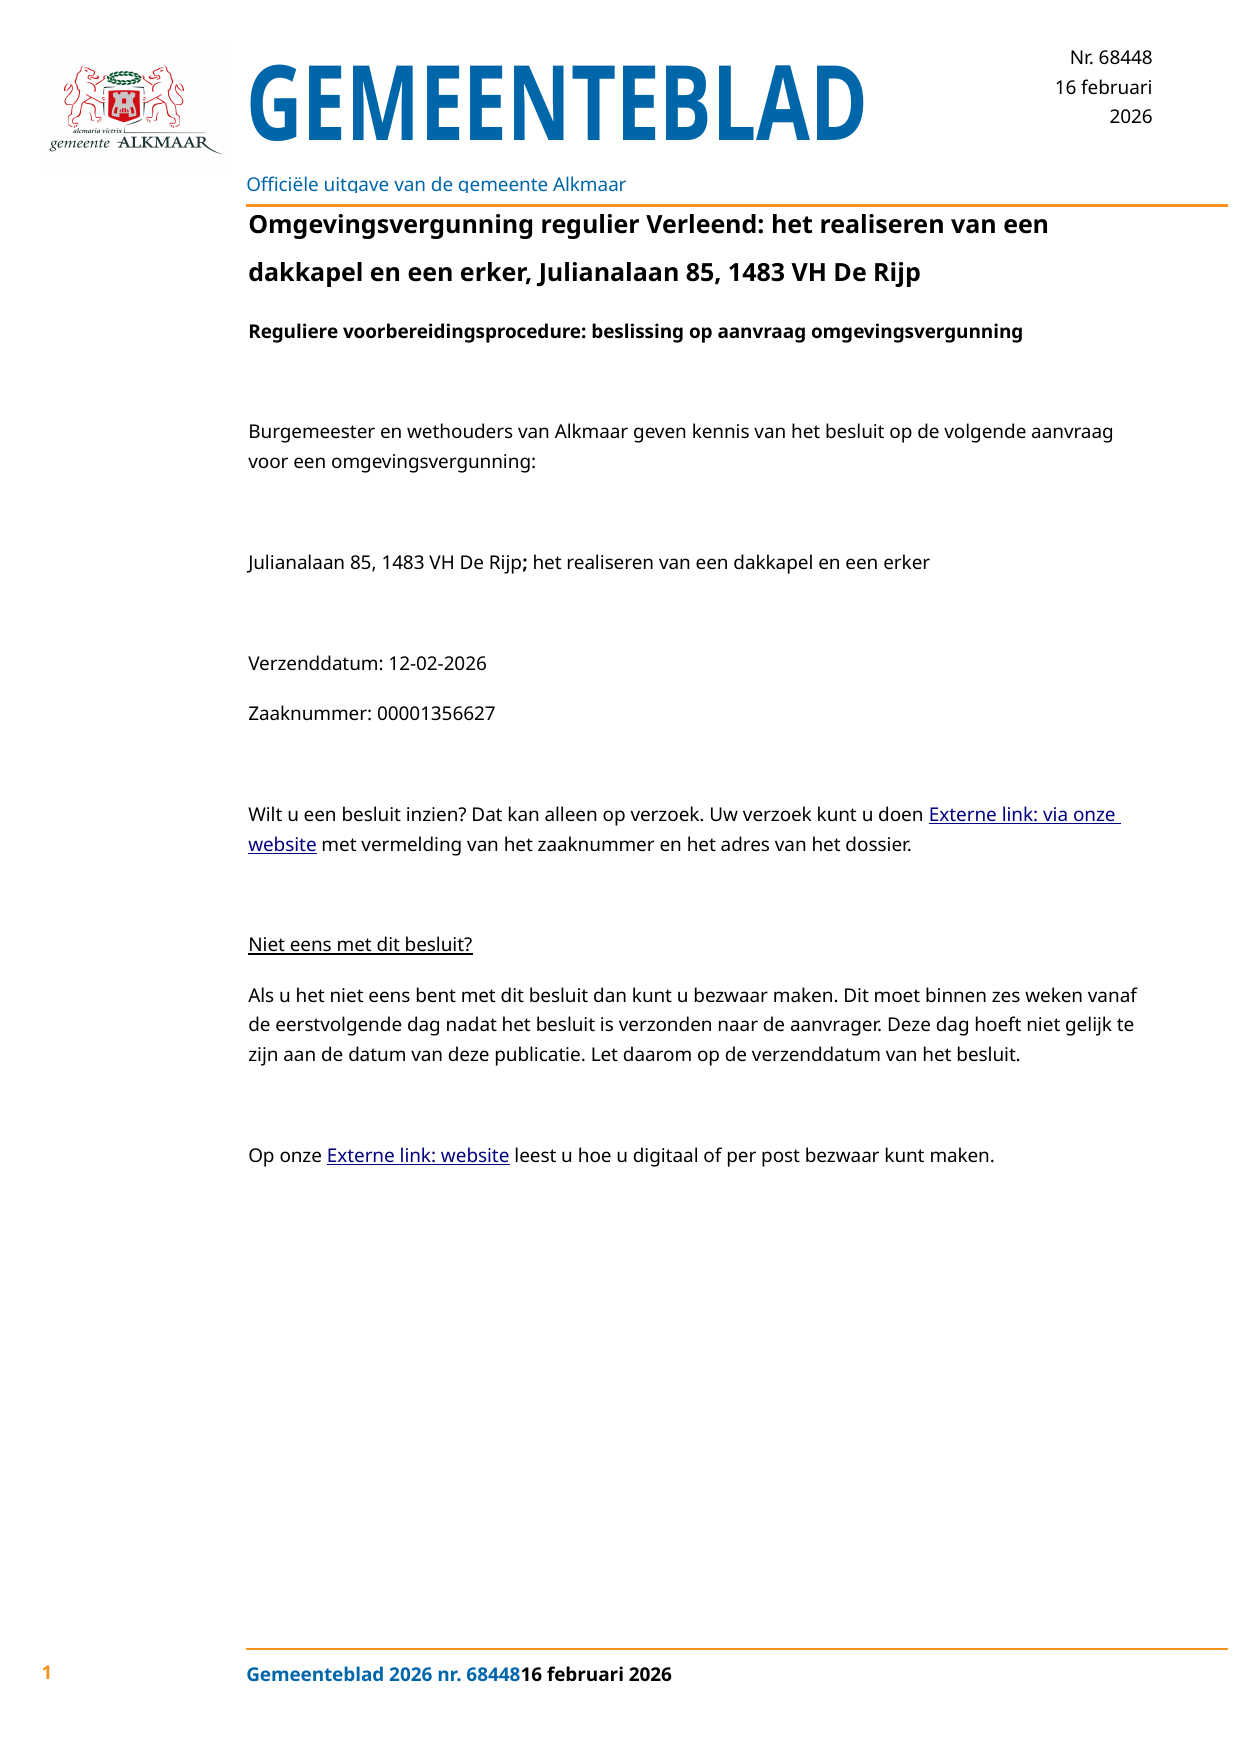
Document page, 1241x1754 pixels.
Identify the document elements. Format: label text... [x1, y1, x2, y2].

text Reguliere voorbereidingsprocedure: beslissing op aanvraag omgevingsvergunning [248, 318, 1152, 344]
text Omgevingsvergunning regulier Verleend: het realiseren van een dakkapel en een erker, Julianalaan 85, 1483 VH De Rijp [248, 207, 1152, 288]
text Op onze Externe link: website leest u hoe u digitaal of per post bezwaar kunt maken. [248, 1142, 1152, 1168]
text Wilt u een besluit inzien? Dat kan alleen op verzoek. Uw verzoek kunt u doen Externe link: via onze website met vermelding van het zaaknummer en het adres van het dossier. [248, 801, 1152, 857]
picture [41, 47, 231, 172]
text Niet eens met dit besluit? [248, 932, 1152, 957]
text Julianalaan 85, 1483 VH De Rijp; het realiseren van een dakkapel en een erker [248, 549, 1152, 575]
text Burgemeester en wethouders van Alkmaar geven kennis van het besluit op de volgende aanvraag voor een omgevingsvergunning: [248, 419, 1152, 474]
text Verzenddatum: 12-02-2026 [248, 650, 1152, 676]
text Zaaknummer: 00001356627 [248, 700, 1152, 726]
text Als u het niet eens bent met dit besluit dan kunt u bezwaar maken. Dit moet binnen zes weken vanaf de eerstvolgende dag nadat het besluit is verzonden naar de aanvrager. Deze dag hoeft niet gelijk te zijn aan de datum van deze publicatie. Let daarom op de verzenddatum van het besluit. [248, 982, 1152, 1067]
